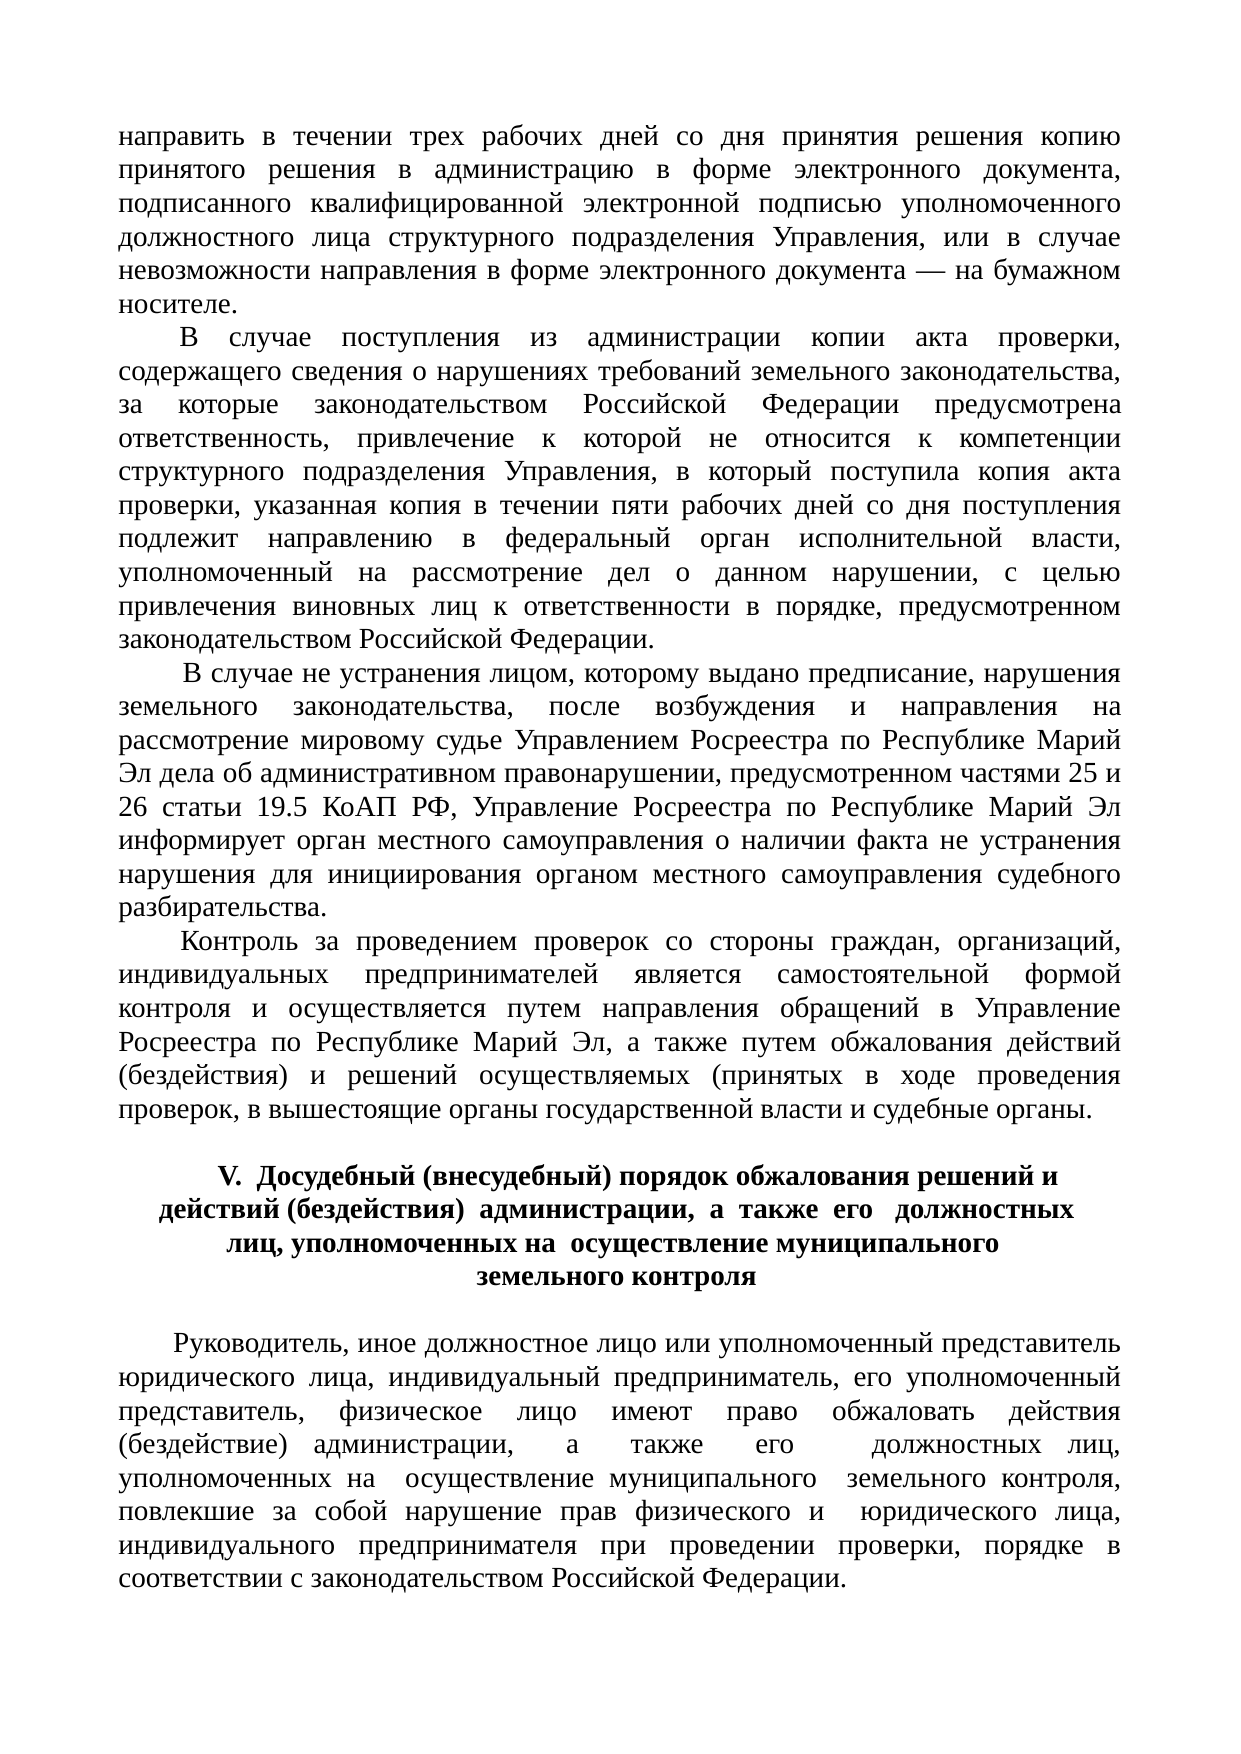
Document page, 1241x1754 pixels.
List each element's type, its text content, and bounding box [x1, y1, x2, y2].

text земельного контроля [118, 1258, 1122, 1292]
text лиц, уполномоченных на осуществление муниципального [118, 1225, 1122, 1258]
text V. Досудебный (внесудебный) порядок обжалования решений и действий (бездействия) администрации, а также его должностных [118, 1158, 1122, 1225]
text В случае поступления из администрации копии акта проверки, содержащего сведения о нарушениях требований земельного законодательства, за которые законодательством Российской Федерации предусмотрена ответственность, привлечение к которой не относится к компетенции структурного подразделения Управления, в который поступила копия акта проверки, указанная копия в течении пяти рабочих дней со дня поступления подлежит направлению в федеральный орган исполнительной власти, уполномоченный на рассмотрение дел о данном нарушении, с целью привлечения виновных лиц к ответственности в порядке, предусмотренном законодательством Российской Федерации. [118, 319, 1122, 655]
text Руководитель, иное должностное лицо или уполномоченный представитель юридического лица, индивидуальный предприниматель, его уполномоченный представитель, физическое лицо имеют право обжаловать действия (бездействие) администрации, а также его должностных лиц, уполномоченных на осуществление муниципального земельного контроля, повлекшие за собой нарушение прав физического и юридического лица, индивидуального предпринимателя при проведении проверки, порядке в соответствии с законодательством Российской Федерации. [118, 1326, 1122, 1594]
text направить в течении трех рабочих дней со дня принятия решения копию принятого решения в администрацию в форме электронного документа, подписанного квалифицированной электронной подписью уполномоченного должностного лица структурного подразделения Управления, или в случае невозможности направления в форме электронного документа — на бумажном носителе. [118, 118, 1122, 319]
text В случае не устранения лицом, которому выдано предписание, нарушения земельного законодательства, после возбуждения и направления на рассмотрение мировому судье Управлением Росреестра по Республике Марий Эл дела об административном правонарушении, предусмотренном частями 25 и 26 статьи 19.5 КоАП РФ, Управление Росреестра по Республике Марий Эл информирует орган местного самоуправления о наличии факта не устранения нарушения для инициирования органом местного самоуправления судебного разбирательства. [118, 655, 1122, 923]
text Контроль за проведением проверок со стороны граждан, организаций, индивидуальных предпринимателей является самостоятельной формой контроля и осуществляется путем направления обращений в Управление Росреестра по Республике Марий Эл, а также путем обжалования действий (бездействия) и решений осуществляемых (принятых в ходе проведения проверок, в вышестоящие органы государственной власти и судебные органы. [118, 923, 1122, 1124]
